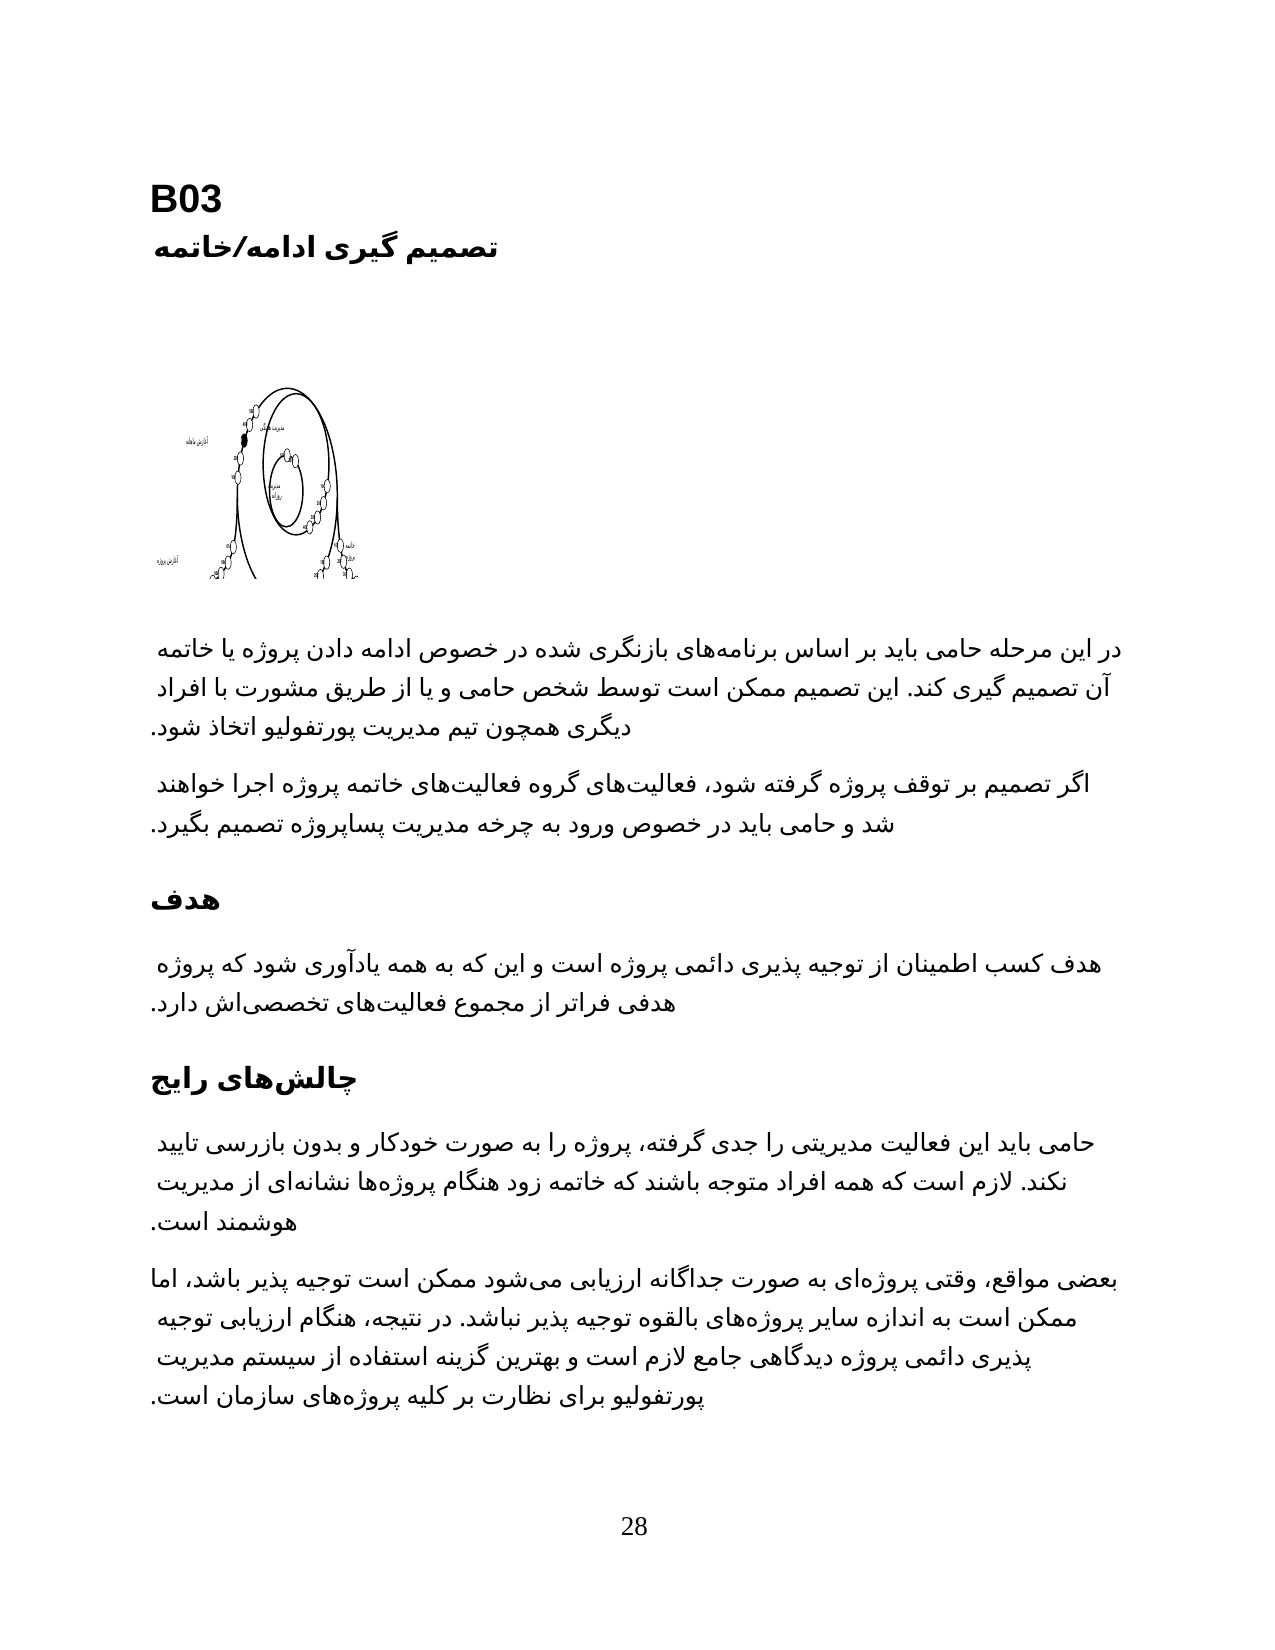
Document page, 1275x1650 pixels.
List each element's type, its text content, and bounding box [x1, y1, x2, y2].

text در این مرحله حامی باید بر اساس برنامه‌های بازنگری شده در خصوص ادامه دادن پروژه یا خاتمه آن تصمیم گیری کند. این تصمیم ممکن است توسط شخص حامی و یا از طریق مشورت با افراد دیگری همچون تیم مدیریت پورتفولیو اتخاذ شود. [150, 631, 1125, 743]
subtitle B03 تصمیم گیری ادامه/خاتمه [150, 175, 1125, 266]
text هدف کسب اطمینان از توجیه پذیری دائمی پروژه است و این که به همه یادآوری شود که پروژه هدفی فراتر از مجموع فعالیت‌های تخصصی‌اش دارد. [150, 946, 1125, 1019]
subtitle چالش‌های رایج [150, 1058, 1125, 1097]
text حامی باید این فعالیت مدیریتی را جدی گرفته، پروژه را به صورت خودکار و بدون بازرسی تایید نکند. لازم است که همه افراد متوجه باشند که خاتمه زود هنگام پروژه‌ها نشانه‌ای از مدیریت هوشمند است. [150, 1125, 1125, 1237]
text بعضی مواقع، وقتی پروژه‌ای به صورت جداگانه ارزیابی می‌شود ممکن است توجیه پذیر باشد، اما ممکن است به اندازه سایر پروژه‌های بالقوه توجیه پذیر نباشد. در نتیجه، هنگام ارزیابی توجیه پذیری دائمی پروژه دیدگاهی جامع لازم است و بهترین گزینه استفاده از سیستم مدیریت پورتفولیو برای نظارت بر کلیه پروژه‌های سازمان است. [150, 1260, 1125, 1412]
subtitle هدف [150, 878, 1125, 918]
text اگر تصمیم بر توقف پروژه گرفته شود، فعالیت‌های گروه فعالیت‌های خاتمه پروژه اجرا خواهند شد و حامی باید در خصوص ورود به چرخه مدیریت پساپروژه تصمیم بگیرد. [150, 766, 1125, 839]
